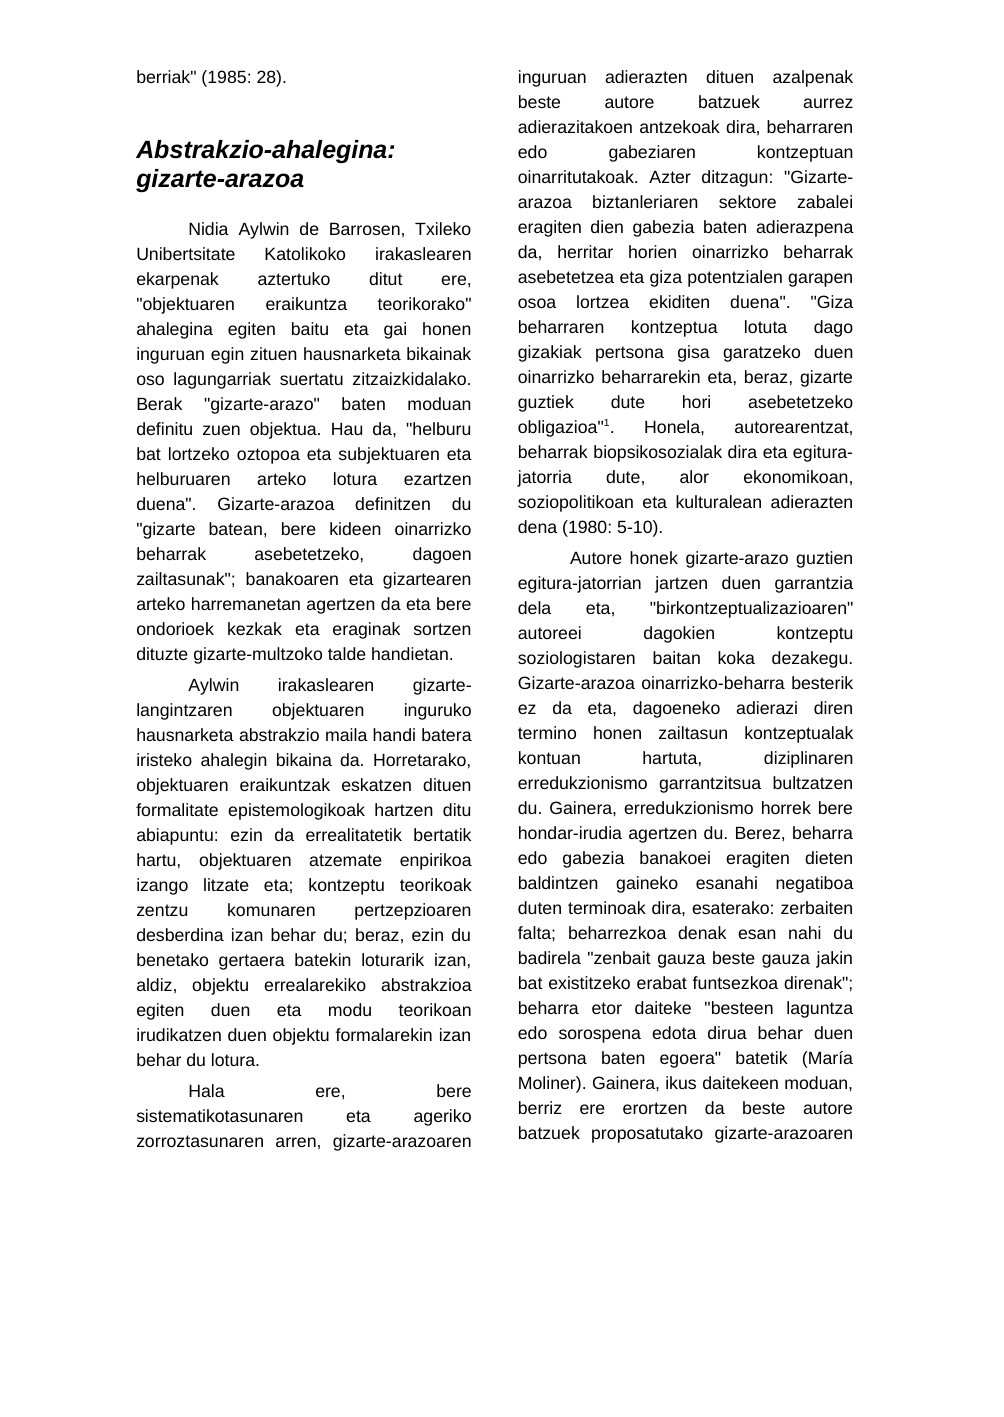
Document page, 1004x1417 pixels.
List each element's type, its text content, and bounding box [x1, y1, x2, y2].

subtitle Abstrakzio-ahalegina: gizarte-arazoa [136, 135, 399, 193]
text Aylwin irakaslearen gizarte-langintzaren objektuaren inguruko hausnarketa abstrakzio maila handi batera iristeko ahalegin bikaina da. Horretarako, objektuaren eraikuntzak eskatzen dituen formalitate epistemologikoak hartzen ditu abiapuntu: ezin da errealitatetik bertatik hartu, objektuaren atzemate enpirikoa izango litzate eta; kontzeptu teorikoak zentzu komunaren pertzepzioaren desberdina izan behar du; beraz, ezin du benetako gertaera batekin loturarik izan, aldiz, objektu errealarekiko abstrakzioa egiten duen eta modu teorikoan irudikatzen duen objektu formalarekin izan behar du lotura. [136, 671, 472, 1071]
text berriak" (1985: 28). [136, 63, 472, 88]
text Autore honek gizarte-arazo guztien egitura-jatorrian jartzen duen garrantzia dela eta, "birkontzeptualizazioaren" autoreei dagokien kontzeptu soziologistaren baitan koka dezakegu. Gizarte-arazoa oinarrizko-beharra besterik ez da eta, dagoeneko adierazi diren termino honen zailtasun kontzeptualak kontuan hartuta, diziplinaren erredukzionismo garrantzitsua bultzatzen du. Gainera, erredukzionismo horrek bere hondar-irudia agertzen du. Berez, beharra edo gabezia banakoei eragiten dieten baldintzen gaineko esanahi negatiboa duten terminoak dira, esaterako: zerbaiten falta; beharrezkoa denak esan nahi du badirela "zenbait gauza beste gauza jakin bat existitzeko erabat funtsezkoa direnak"; beharra etor daiteke "besteen laguntza edo sorospena edota dirua behar duen pertsona baten egoera" batetik (María Moliner). Gainera, ikus daitekeen moduan, berriz ere erortzen da beste autore batzuek proposatutako gizarte-arazoaren [518, 545, 853, 1145]
text inguruan adierazten dituen azalpenak beste autore batzuek aurrez adierazitakoen antzekoak dira, beharraren edo gabeziaren kontzeptuan oinarritutakoak. Azter ditzagun: "Gizarte-arazoa biztanleriaren sektore zabalei eragiten dien gabezia baten adierazpena da, herritar horien oinarrizko beharrak asebetetzea eta giza potentzialen garapen osoa lortzea ekiditen duena". "Giza beharraren kontzeptua lotuta dago gizakiak pertsona gisa garatzeko duen oinarrizko beharrarekin eta, beraz, gizarte guztiek dute hori asebetetzeko obligazioa"1. Honela, autorearentzat, beharrak biopsikosozialak dira eta egitura-jatorria dute, alor ekonomikoan, soziopolitikoan eta kulturalean adierazten dena (1980: 5-10). [518, 63, 853, 538]
text Nidia Aylwin de Barrosen, Txileko Unibertsitate Katolikoko irakaslearen ekarpenak aztertuko ditut ere, "objektuaren eraikuntza teorikorako" ahalegina egiten baitu eta gai honen inguruan egin zituen hausnarketa bikainak oso lagungarriak suertatu zitzaizkidalako. Berak "gizarte-arazo" baten moduan definitu zuen objektua. Hau da, "helburu bat lortzeko oztopoa eta subjektuaren eta helburuaren arteko lotura ezartzen duena". Gizarte-arazoa definitzen du "gizarte batean, bere kideen oinarrizko beharrak asebetetzeko, dagoen zailtasunak"; banakoaren eta gizartearen arteko harremanetan agertzen da eta bere ondorioek kezkak eta eraginak sortzen dituzte gizarte-multzoko talde handietan. [136, 215, 472, 665]
text Hala ere, bere sistematikotasunaren eta ageriko zorroztasunaren arren, gizarte-arazoaren [136, 1078, 472, 1153]
